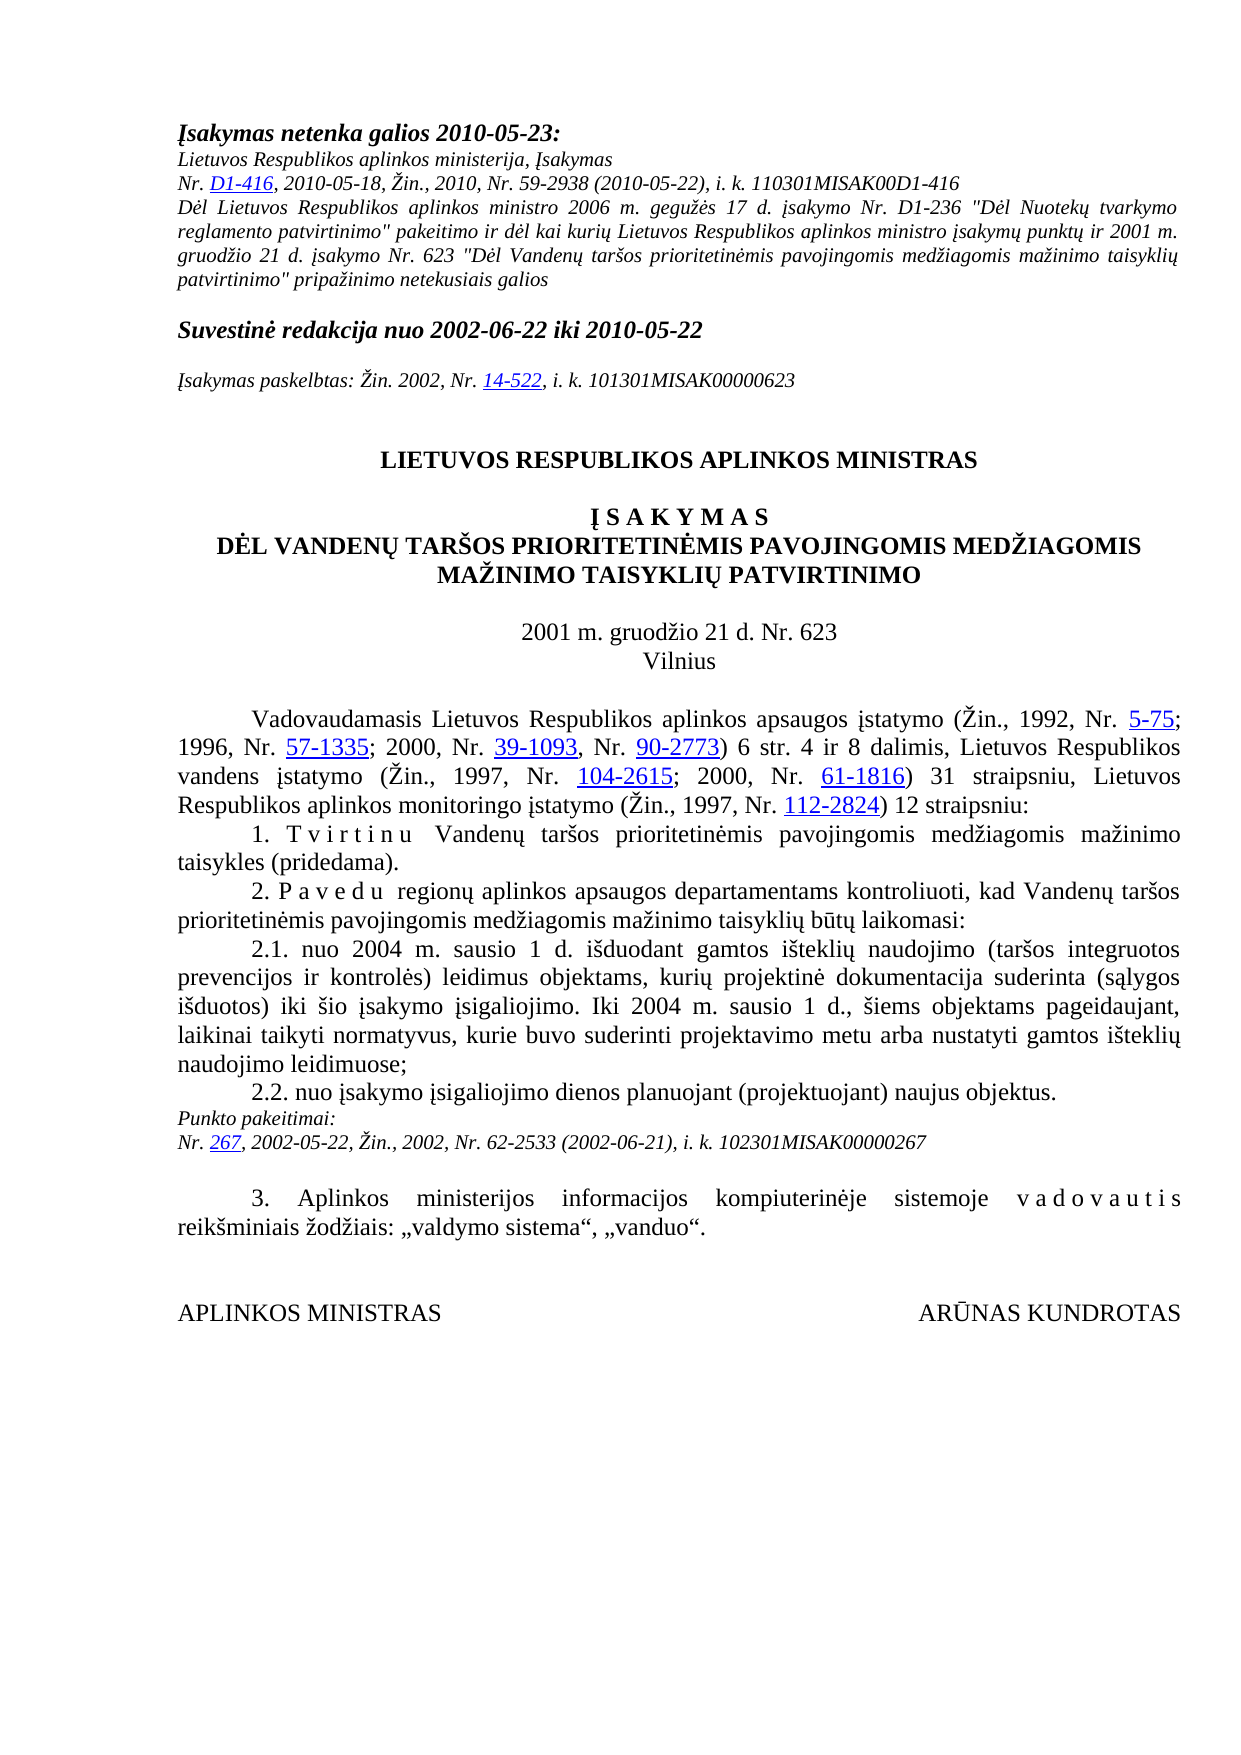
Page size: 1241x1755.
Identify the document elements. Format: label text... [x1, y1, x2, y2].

text APLINKOS MINISTRAS ARŪNAS KUNDROTAS [177, 1298, 1181, 1327]
text 3. Aplinkos ministerijos informacijos kompiuterinėje sistemoje vadovautis reikšminiais žodžiais: „valdymo sistema“, „vanduo“. [177, 1183, 1181, 1241]
text LIETUVOS RESPUBLIKOS APLINKOS MINISTRAS [177, 445, 1181, 474]
text 2001 m. gruodžio 21 d. Nr. 623 [177, 617, 1181, 646]
text Suvestinė redakcija nuo 2002-06-22 iki 2010-05-22 [177, 315, 1181, 344]
text 2.1. nuo 2004 m. sausio 1 d. išduodant gamtos išteklių naudojimo (taršos integruotos prevencijos ir kontrolės) leidimus objektams, kurių projektinė dokumentacija suderinta (sąlygos išduotos) iki šio įsakymo įsigaliojimo. Iki 2004 m. sausio 1 d., šiems objektams pageidaujant, laikinai taikyti normatyvus, kurie buvo suderinti projektavimo metu arba nustatyti gamtos išteklių naudojimo leidimuose; [177, 934, 1181, 1077]
text Nr. D1-416, 2010-05-18, Žin., 2010, Nr. 59-2938 (2010-05-22), i. k. 110301MISAK00D1-416 [177, 171, 1181, 195]
text DĖL VANDENŲ TARŠOS PRIORITETINĖMIS PAVOJINGOMIS MEDŽIAGOMIS MAŽINIMO TAISYKLIŲ PATVIRTINIMO [177, 531, 1181, 589]
text Lietuvos Respublikos aplinkos ministerija, Įsakymas [177, 147, 1181, 171]
text Nr. 267, 2002-05-22, Žin., 2002, Nr. 62-2533 (2002-06-21), i. k. 102301MISAK00000267 [177, 1130, 1181, 1154]
text Vadovaudamasis Lietuvos Respublikos aplinkos apsaugos įstatymo (Žin., 1992, Nr. 5-75; 1996, Nr. 57-1335; 2000, Nr. 39-1093, Nr. 90-2773) 6 str. 4 ir 8 dalimis, Lietuvos Respublikos vandens įstatymo (Žin., 1997, Nr. 104-2615; 2000, Nr. 61-1816) 31 straipsniu, Lietuvos Respublikos aplinkos monitoringo įstatymo (Žin., 1997, Nr. 112-2824) 12 straipsniu: [177, 704, 1181, 819]
text Vilnius [177, 646, 1181, 675]
text Įsakymas paskelbtas: Žin. 2002, Nr. 14-522, i. k. 101301MISAK00000623 [177, 368, 1181, 392]
text 2. Pavedu regionų aplinkos apsaugos departamentams kontroliuoti, kad Vandenų taršos prioritetinėmis pavojingomis medžiagomis mažinimo taisyklių būtų laikomasi: [177, 876, 1181, 934]
text 1. Tvirtinu Vandenų taršos prioritetinėmis pavojingomis medžiagomis mažinimo taisykles (pridedama). [177, 819, 1181, 876]
text Į S A K Y M A S [177, 502, 1181, 531]
text 2.2. nuo įsakymo įsigaliojimo dienos planuojant (projektuojant) naujus objektus. [177, 1077, 1181, 1106]
text Punkto pakeitimai: [177, 1106, 1181, 1130]
text Dėl Lietuvos Respublikos aplinkos ministro 2006 m. gegužės 17 d. įsakymo Nr. D1-236 "Dėl Nuotekų tvarkymo reglamento patvirtinimo" pakeitimo ir dėl kai kurių Lietuvos Respublikos aplinkos ministro įsakymų punktų ir 2001 m. gruodžio 21 d. įsakymo Nr. 623 "Dėl Vandenų taršos prioritetinėmis pavojingomis medžiagomis mažinimo taisyklių patvirtinimo" pripažinimo netekusiais galios [177, 195, 1181, 291]
text Įsakymas netenka galios 2010-05-23: [177, 118, 1181, 147]
